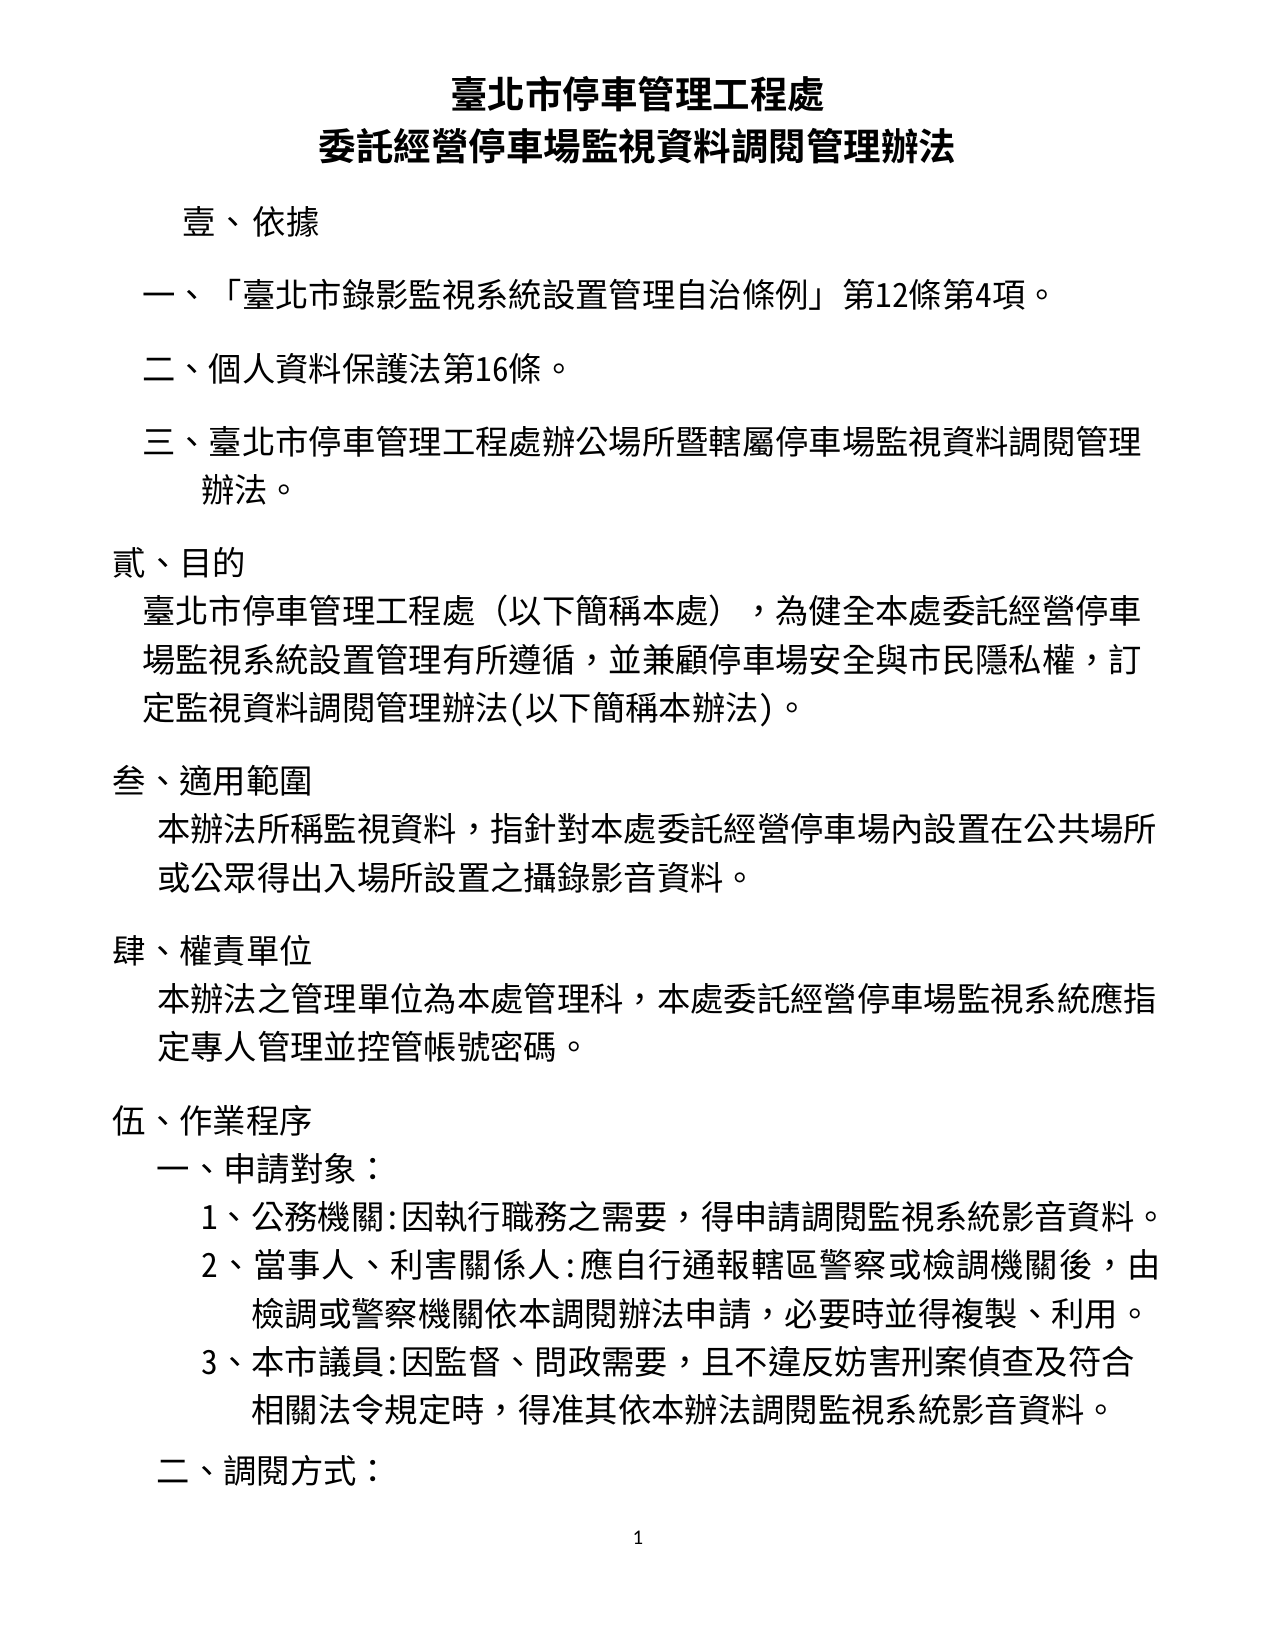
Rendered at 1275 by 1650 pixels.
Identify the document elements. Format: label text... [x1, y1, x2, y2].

text 貳、目的 [112, 537, 1162, 585]
text 3、本市議員:因監督、問政需要，且不違反妨害刑案偵查及符合相關法令規定時，得准其依本辦法調閱監視系統影音資料。 [201, 1336, 1162, 1432]
text 臺北市停車管理工程處（以下簡稱本處），為健全本處委託經營停車場監視系統設置管理有所遵循，並兼顧停車場安全與市民隱私權，訂定監視資料調閱管理辦法(以下簡稱本辦法)。 [142, 585, 1162, 730]
list 依據 [182, 196, 1162, 244]
text 肆、權責單位 [112, 925, 1162, 973]
text 一、申請對象： [112, 1143, 1162, 1191]
text 本辦法之管理單位為本處管理科，本處委託經營停車場監視系統應指定專人管理並控管帳號密碼。 [157, 973, 1162, 1069]
text 叁、適用範圍 [112, 755, 1162, 803]
text 臺北市停車管理工程處 [112, 75, 1162, 117]
text 一、「臺北市錄影監視系統設置管理自治條例」第12條第4項。 [142, 269, 1162, 317]
text 三、臺北市停車管理工程處辦公場所暨轄屬停車場監視資料調閱管理辦法。 [142, 416, 1162, 512]
text 1、公務機關:因執行職務之需要，得申請調閱監視系統影音資料。 [113, 1191, 1162, 1239]
text 二、個人資料保護法第16條。 [142, 342, 1162, 391]
text 伍、作業程序 [112, 1094, 1162, 1143]
text 本辦法所稱監視資料，指針對本處委託經營停車場內設置在公共場所或公眾得出入場所設置之攝錄影音資料。 [157, 803, 1162, 900]
text 委託經營停車場監視資料調閱管理辦法 [112, 117, 1162, 171]
text 二、調閱方式： [112, 1444, 1162, 1493]
text 2、當事人、利害關係人:應自行通報轄區警察或檢調機關後，由檢調或警察機關依本調閱辦法申請，必要時並得複製、利用。 [201, 1239, 1162, 1336]
